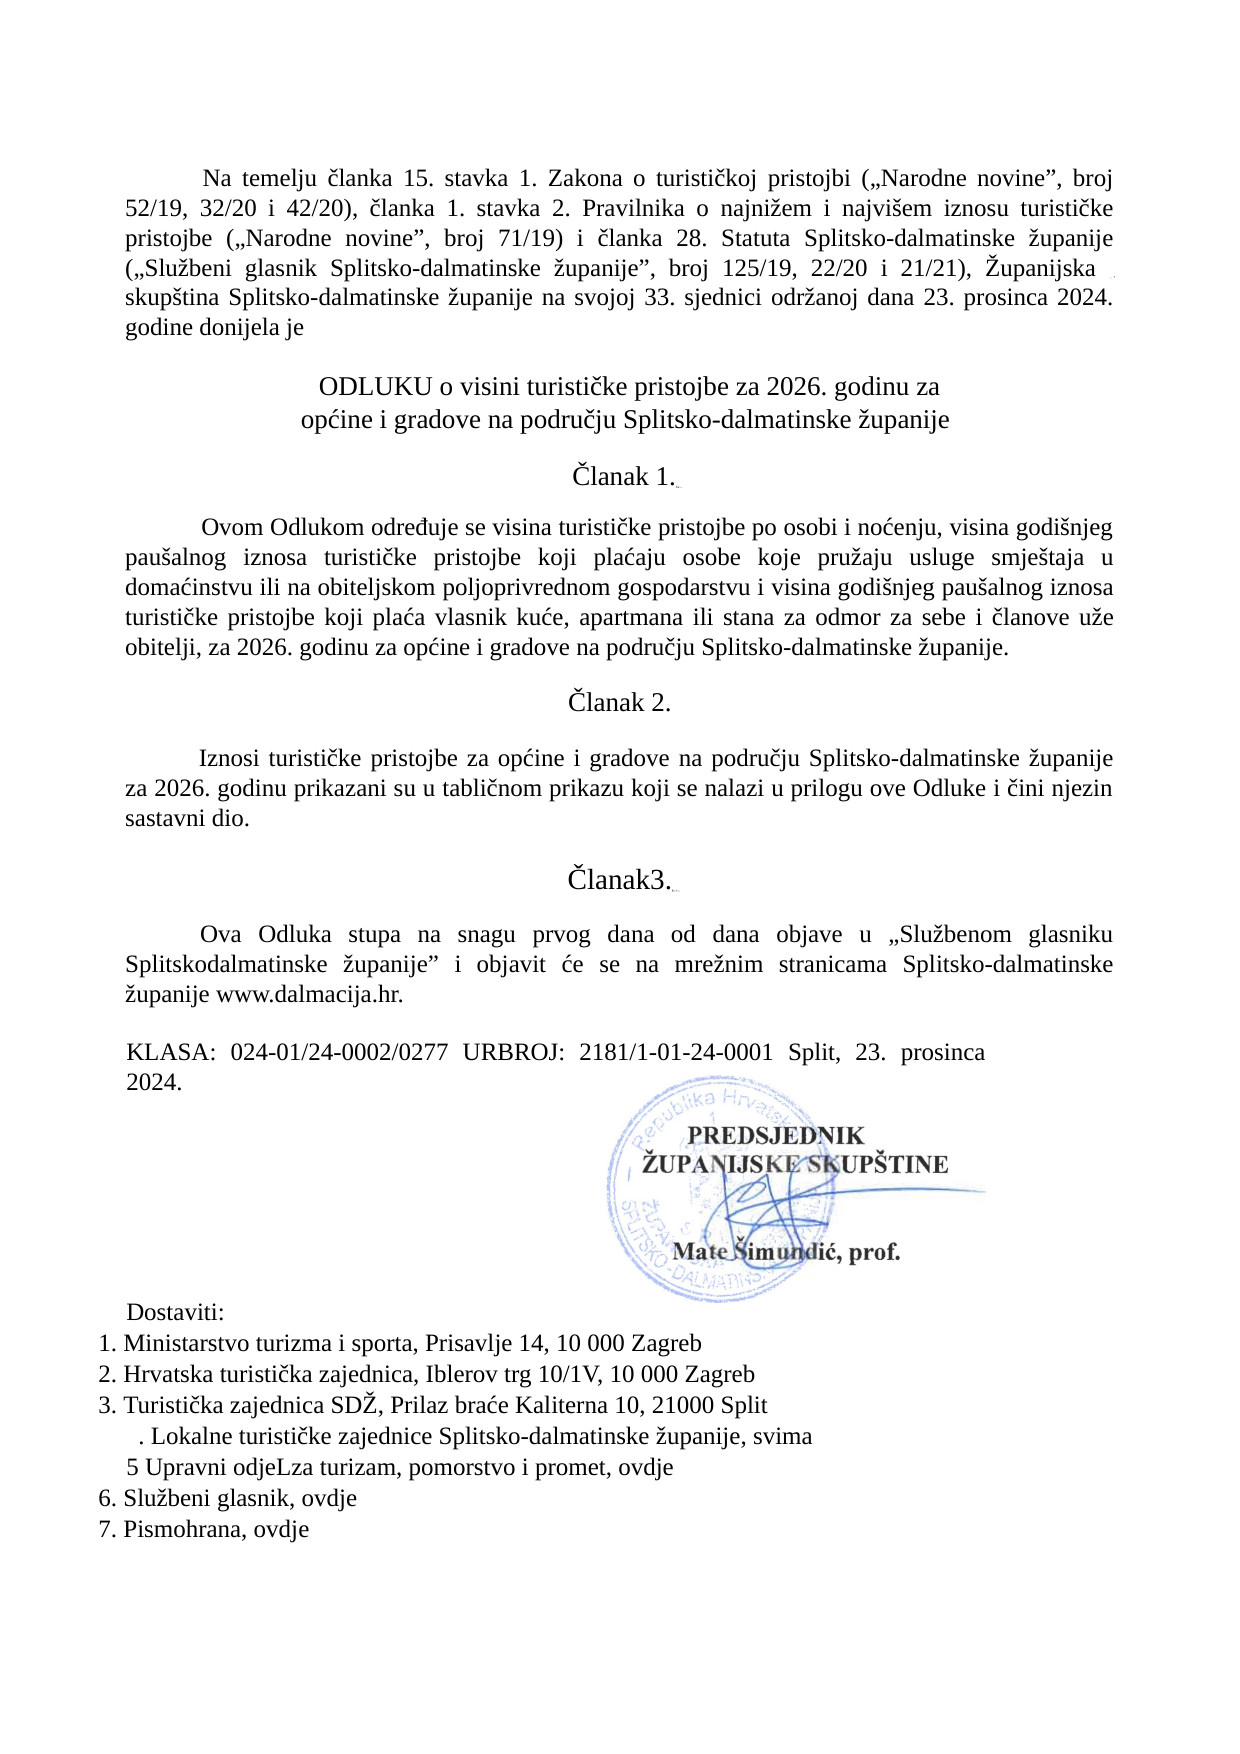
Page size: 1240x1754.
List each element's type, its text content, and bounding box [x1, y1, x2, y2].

text Iznosi turističke pristojbe za općine i gradove na području Splitsko-dalmatinske županije za 2026. godinu prikazani su u tabličnom prikazu koji se nalazi u prilogu ove Odluke i čini njezin sastavni dio. [125, 743, 1114, 832]
text Članak 2. [289, 686, 951, 717]
list Službeni glasnik, ovdje [98, 1483, 1114, 1512]
text Članak 1. [289, 460, 965, 491]
text Članak3. [132, 862, 1115, 895]
text KLASA: 024-01/24-0002/0277 URBROJ: 2181/1-01-24-0001 Split, 23. prosinca 2024. [126, 1037, 986, 1096]
text Dostaviti: [126, 1297, 1114, 1326]
text Ovom Odlukom određuje se visina turističke pristojbe po osobi i noćenju, visina godišnjeg paušalnog iznosa turističke pristojbe koji plaćaju osobe koje pružaju usluge smještaja u domaćinstvu ili na obiteljskom poljoprivrednom gospodarstvu i visina godišnjeg paušalnog iznosa turističke pristojbe koji plaća vlasnik kuće, apartmana ili stana za odmor za sebe i članove uže obitelji, za 2026. godinu za općine i gradove na području Splitsko-dalmatinske županije. [125, 512, 1114, 661]
text ODLUKU o visini turističke pristojbe za 2026. godinu za općine i gradove na području Splitsko-dalmatinske županije [288, 370, 963, 434]
list Hrvatska turistička zajednica, Iblerov trg 10/1V, 10 000 Zagreb [98, 1359, 1114, 1388]
text Na temelju članka 15. stavka 1. Zakona o turističkoj pristojbi („Narodne novine”, broj 52/19, 32/20 i 42/20), članka 1. stavka 2. Pravilnika o najnižem i najvišem iznosu turističke pristojbe („Narodne novine”, broj 71/19) i članka 28. Statuta Splitsko-dalmatinske županije („Službeni glasnik Splitsko-dalmatinske županije”, broj 125/19, 22/20 i 21/21), Županijska skupština Splitsko-dalmatinske županije na svojoj 33. sjednici održanoj dana 23. prosinca 2024. godine donijela je [125, 163, 1114, 341]
list Ministarstvo turizma i sporta, Prisavlje 14, 10 000 Zagreb [98, 1328, 1114, 1357]
text Ova Odluka stupa na snagu prvog dana od dana objave u „Službenom glasniku Splitskodalmatinske županije” i objavit će se na mrežnim stranicama Splitsko-dalmatinske županije www.dalmacija.hr. [125, 919, 1114, 1008]
text . Lokalne turističke zajednice Splitsko-dalmatinske županije, svima [138, 1421, 1114, 1450]
text 5 Upravni odjeLza turizam, pomorstvo i promet, ovdje [126, 1452, 1114, 1481]
list Pismohrana, ovdje [98, 1514, 1114, 1543]
list Turistička zajednica SDŽ, Prilaz braće Kaliterna 10, 21000 Split [98, 1390, 1114, 1419]
